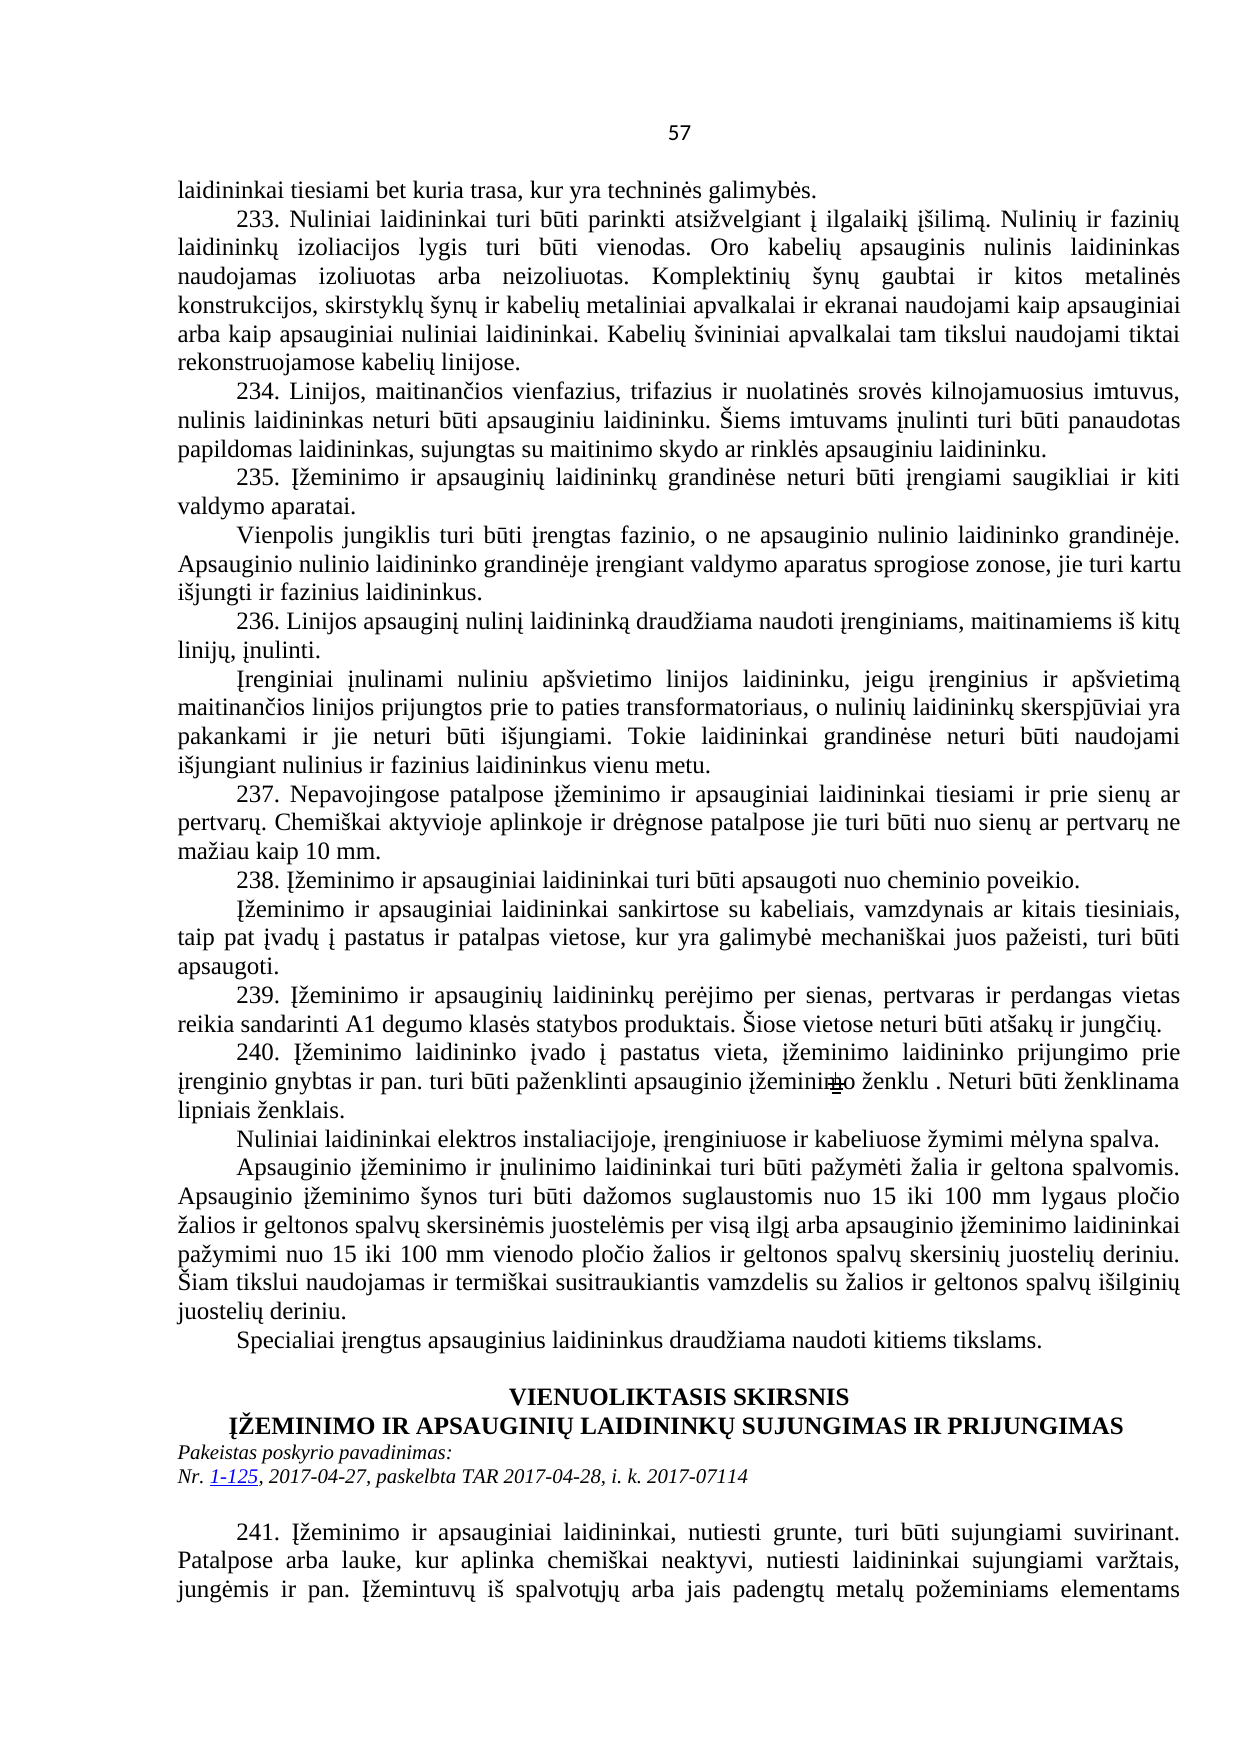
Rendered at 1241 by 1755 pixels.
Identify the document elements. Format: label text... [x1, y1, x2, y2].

text Specialiai įrengtus apsauginius laidininkus draudžiama naudoti kitiems tikslams. [177, 1325, 1181, 1354]
text Pakeistas poskyrio pavadinimas: [177, 1440, 1181, 1464]
text Apsauginio įžeminimo ir įnulinimo laidininkai turi būti pažymėti žalia ir geltona spalvomis. Apsauginio įžeminimo šynos turi būti dažomos suglaustomis nuo 15 iki 100 mm lygaus pločio žalios ir geltonos spalvų skersinėmis juostelėmis per visą ilgį arba apsauginio įžeminimo laidininkai pažymimi nuo 15 iki 100 mm vienodo pločio žalios ir geltonos spalvų skersinių juostelių deriniu. Šiam tikslui naudojamas ir termiškai susitraukiantis vamzdelis su žalios ir geltonos spalvų išilginių juostelių deriniu. [177, 1152, 1181, 1325]
text Vienpolis jungiklis turi būti įrengtas fazinio, o ne apsauginio nulinio laidininko grandinėje. Apsauginio nulinio laidininko grandinėje įrengiant valdymo aparatus sprogiose zonose, jie turi kartu išjungti ir fazinius laidininkus. [177, 520, 1181, 606]
text Nuliniai laidininkai elektros instaliacijoje, įrenginiuose ir kabeliuose žymimi mėlyna spalva. [177, 1124, 1181, 1152]
text 241. Įžeminimo ir apsauginiai laidininkai, nutiesti grunte, turi būti sujungiami suvirinant. Patalpose arba lauke, kur aplinka chemiškai neaktyvi, nutiesti laidininkai sujungiami varžtais, jungėmis ir pan. Įžemintuvų iš spalvotųjų arba jais padengtų metalų požeminiams elementams [177, 1517, 1181, 1603]
text VIENUOLIKTASIS SKIRSNIS [177, 1382, 1181, 1411]
text 238. Įžeminimo ir apsauginiai laidininkai turi būti apsaugoti nuo cheminio poveikio. [177, 865, 1181, 894]
text Nr. 1-125, 2017-04-27, paskelbta TAR 2017-04-28, i. k. 2017-07114 [177, 1464, 1181, 1488]
text 233. Nuliniai laidininkai turi būti parinkti atsižvelgiant į ilgalaikį įšilimą. Nulinių ir fazinių laidininkų izoliacijos lygis turi būti vienodas. Oro kabelių apsauginis nulinis laidininkas naudojamas izoliuotas arba neizoliuotas. Komplektinių šynų gaubtai ir kitos metalinės konstrukcijos, skirstyklų šynų ir kabelių metaliniai apvalkalai ir ekranai naudojami kaip apsauginiai arba kaip apsauginiai nuliniai laidininkai. Kabelių švininiai apvalkalai tam tikslui naudojami tiktai rekonstruojamose kabelių linijose. [177, 204, 1181, 376]
text 237. Nepavojingose patalpose įžeminimo ir apsauginiai laidininkai tiesiami ir prie sienų ar pertvarų. Chemiškai aktyvioje aplinkoje ir drėgnose patalpose jie turi būti nuo sienų ar pertvarų ne mažiau kaip 10 mm. [177, 779, 1181, 865]
text Įžeminimo ir apsauginiai laidininkai sankirtose su kabeliais, vamzdynais ar kitais tiesiniais, taip pat įvadų į pastatus ir patalpas vietose, kur yra galimybė mechaniškai juos pažeisti, turi būti apsaugoti. [177, 894, 1181, 980]
text 234. Linijos, maitinančios vienfazius, trifazius ir nuolatinės srovės kilnojamuosius imtuvus, nulinis laidininkas neturi būti apsauginiu laidininku. Šiems imtuvams įnulinti turi būti panaudotas papildomas laidininkas, sujungtas su maitinimo skydo ar rinklės apsauginiu laidininku. [177, 376, 1181, 462]
text 236. Linijos apsauginį nulinį laidininką draudžiama naudoti įrenginiams, maitinamiems iš kitų linijų, įnulinti. [177, 606, 1181, 664]
text 240. Įžeminimo laidininko įvado į pastatus vieta, įžeminimo laidininko prijungimo prie įrenginio gnybtas ir pan. turi būti paženklinti apsauginio įžeminimo ženklu . Neturi būti ženklinama lipniais ženklais. [177, 1037, 1181, 1124]
text Įrenginiai įnulinami nuliniu apšvietimo linijos laidininku, jeigu įrenginius ir apšvietimą maitinančios linijos prijungtos prie to paties transformatoriaus, o nulinių laidininkų skerspjūviai yra pakankami ir jie neturi būti išjungiami. Tokie laidininkai grandinėse neturi būti naudojami išjungiant nulinius ir fazinius laidininkus vienu metu. [177, 664, 1181, 779]
text 235. Įžeminimo ir apsauginių laidininkų grandinėse neturi būti įrengiami saugikliai ir kiti valdymo aparatai. [177, 462, 1181, 520]
text ĮŽEMINIMO IR APSAUGINIŲ LAIDININKŲ SUJUNGIMAS IR PRIJUNGIMAS [177, 1411, 1181, 1440]
text laidininkai tiesiami bet kuria trasa, kur yra techninės galimybės. [177, 175, 1181, 204]
text 239. Įžeminimo ir apsauginių laidininkų perėjimo per sienas, pertvaras ir perdangas vietas reikia sandarinti A1 degumo klasės statybos produktais. Šiose vietose neturi būti atšakų ir jungčių. [177, 980, 1181, 1037]
